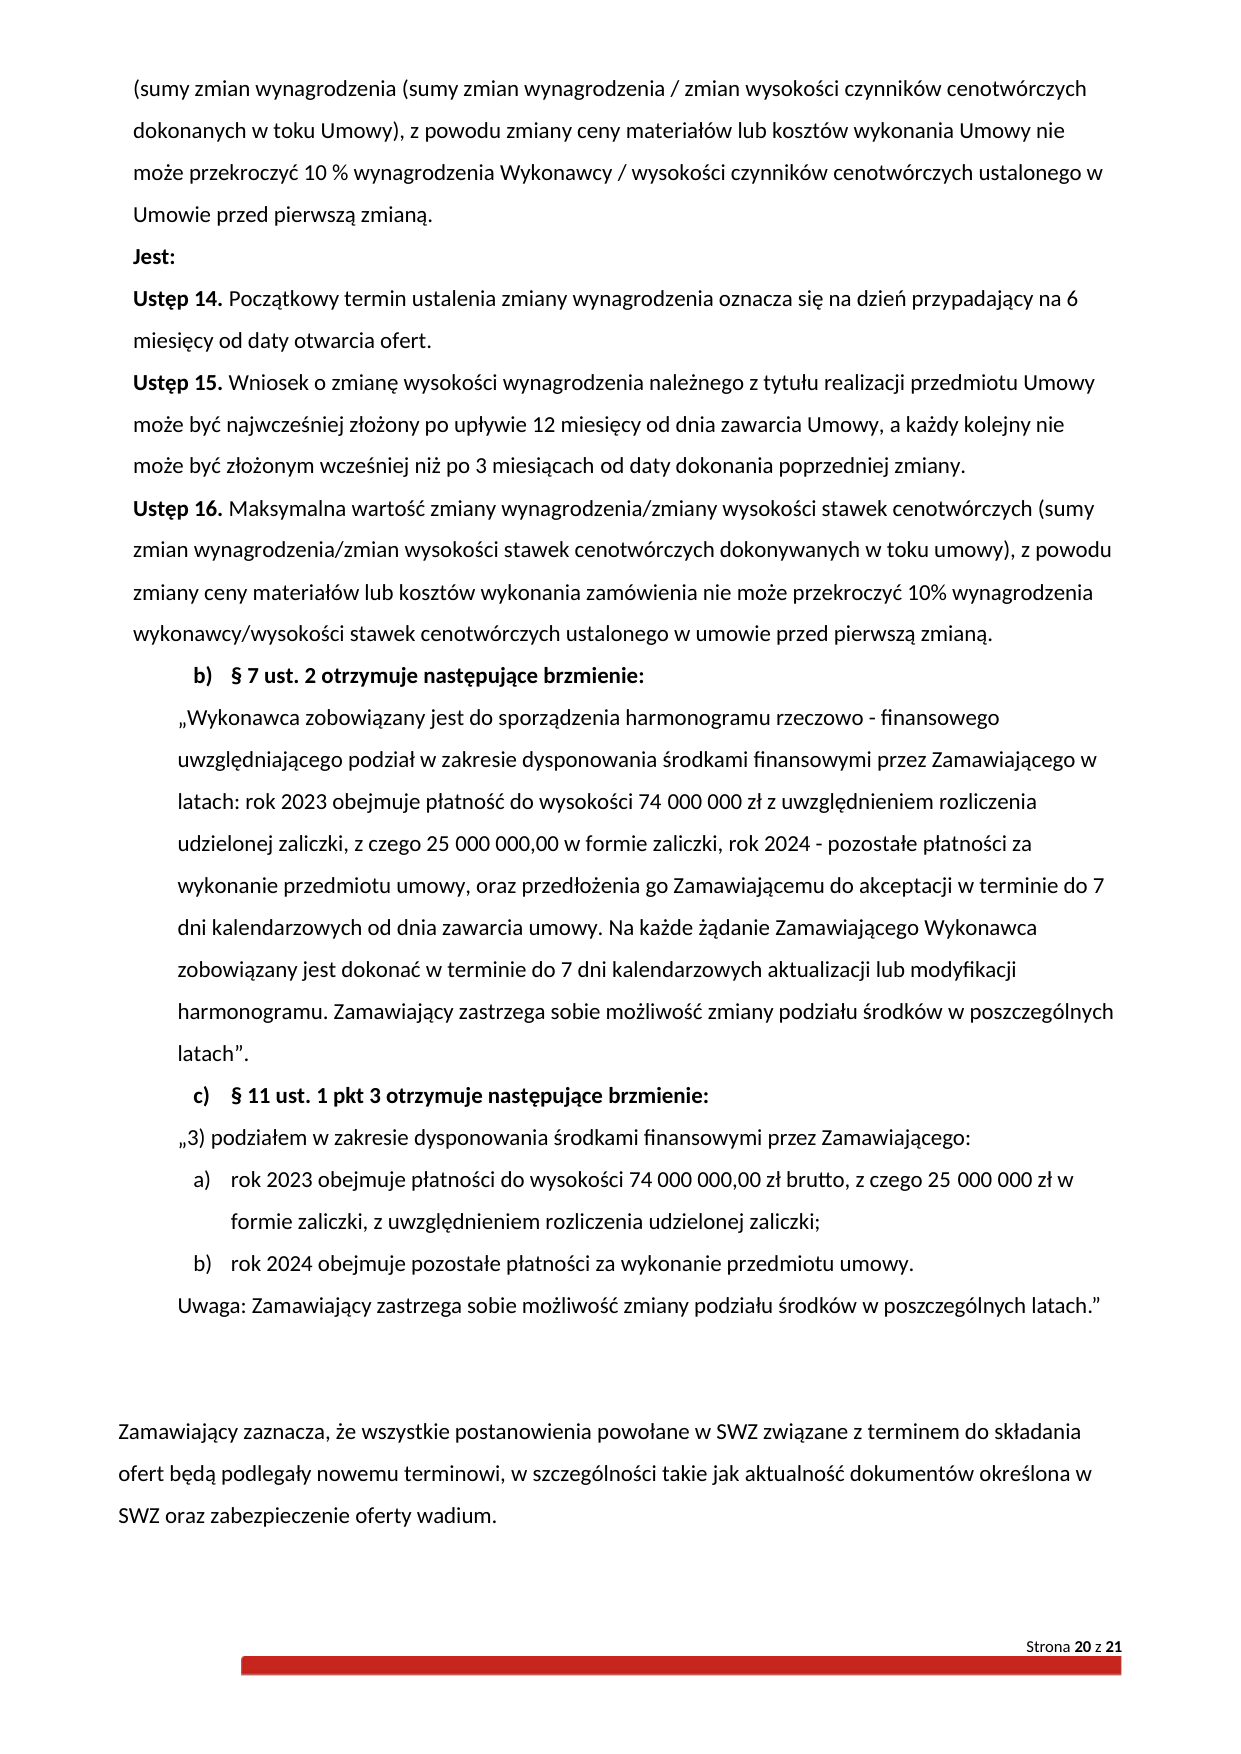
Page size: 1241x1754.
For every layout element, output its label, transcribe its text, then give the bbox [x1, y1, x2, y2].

list § 7 ust. 2 otrzymuje następujące brzmienie: [193, 662, 1122, 689]
text Jest: [118, 242, 1122, 270]
list rok 2023 obejmuje płatności do wysokości 74 000 000,00 zł brutto, z czego 25 000 000 zł w formie zaliczki, z uwzględnieniem rozliczenia udzielonej zaliczki; [193, 1165, 1122, 1235]
text Ustęp 15. Wniosek o zmianę wysokości wynagrodzenia należnego z tytułu realizacji przedmiotu Umowy może być najwcześniej złożony po upływie 12 miesięcy od dnia zawarcia Umowy, a każdy kolejny nie może być złożonym wcześniej niż po 3 miesiącach od daty dokonania poprzedniej zmiany. [133, 368, 1122, 480]
text Ustęp 16. Maksymalna wartość zmiany wynagrodzenia/zmiany wysokości stawek cenotwórczych (sumy zmian wynagrodzenia/zmian wysokości stawek cenotwórczych dokonywanych w toku umowy), z powodu zmiany ceny materiałów lub kosztów wykonania zamówienia nie może przekroczyć 10% wynagrodzenia wykonawcy/wysokości stawek cenotwórczych ustalonego w umowie przed pierwszą zmianą. [133, 494, 1122, 648]
list rok 2024 obejmuje pozostałe płatności za wykonanie przedmiotu umowy. [193, 1249, 1122, 1277]
list § 11 ust. 1 pkt 3 otrzymuje następujące brzmienie: [193, 1081, 1122, 1109]
text „3) podziałem w zakresie dysponowania środkami finansowymi przez Zamawiającego: [118, 1123, 1122, 1151]
text Ustęp 14. Początkowy termin ustalenia zmiany wynagrodzenia oznacza się na dzień przypadający na 6 miesięcy od daty otwarcia ofert. [133, 284, 1122, 354]
list „Wykonawca zobowiązany jest do sporządzenia harmonogramu rzeczowo - finansowego uwzględniającego podział w zakresie dysponowania środkami finansowymi przez Zamawiającego w latach: rok 2023 obejmuje płatność do wysokości 74 000 000 zł z uwzględnieniem rozliczenia udzielonej zaliczki, z czego 25 000 000,00 w formie zaliczki, rok 2024 - pozostałe płatności za wykonanie przedmiotu umowy, oraz przedłożenia go Zamawiającemu do akceptacji w terminie do 7 dni kalendarzowych od dnia zawarcia umowy. Na każde żądanie Zamawiającego Wykonawca zobowiązany jest dokonać w terminie do 7 dni kalendarzowych aktualizacji lub modyfikacji harmonogramu. Zamawiający zastrzega sobie możliwość zmiany podziału środków w poszczególnych latach”. [177, 703, 1122, 1067]
text Uwaga: Zamawiający zastrzega sobie możliwość zmiany podziału środków w poszczególnych latach.” [118, 1291, 1122, 1319]
list Zamawiający zaznacza, że wszystkie postanowienia powołane w SWZ związane z terminem do składania ofert będą podlegały nowemu terminowi, w szczególności takie jak aktualność dokumentów określona w SWZ oraz zabezpieczenie oferty wadium. [118, 1417, 1122, 1571]
text (sumy zmian wynagrodzenia (sumy zmian wynagrodzenia / zmian wysokości czynników cenotwórczych dokonanych w toku Umowy), z powodu zmiany ceny materiałów lub kosztów wykonania Umowy nie może przekroczyć 10 % wynagrodzenia Wykonawcy / wysokości czynników cenotwórczych ustalonego w Umowie przed pierwszą zmianą. [133, 74, 1122, 228]
